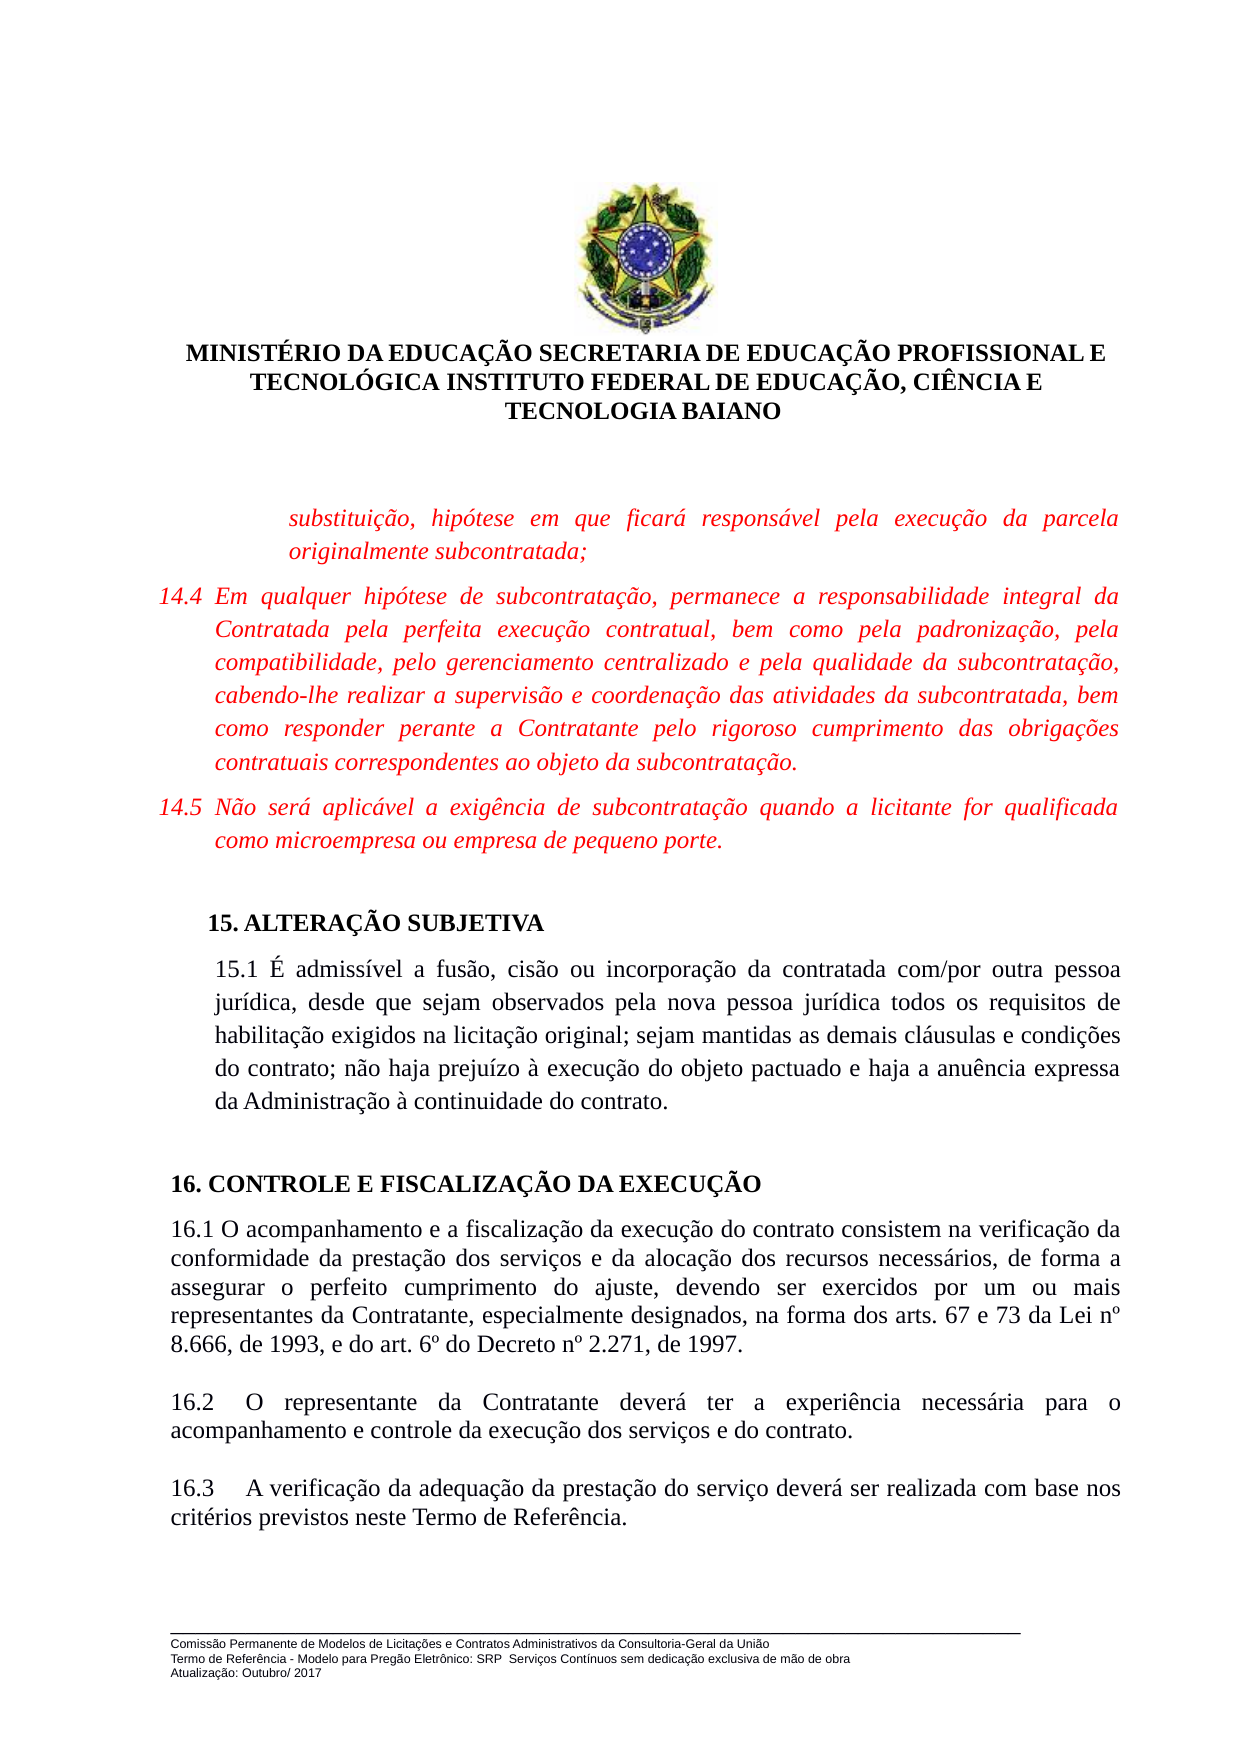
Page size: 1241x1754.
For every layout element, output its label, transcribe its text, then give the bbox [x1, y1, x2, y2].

picture [574, 182, 719, 336]
list Não será aplicável a exigência de subcontratação quando a licitante for qualificada como microempresa ou empresa de pequeno porte. [158, 792, 1122, 854]
list substituição, hipótese em que ficará responsável pela execução da parcela originalmente subcontratada; [213, 503, 1122, 565]
text 16.3 A verificação da adequação da prestação do serviço deverá ser realizada com base nos critérios previstos neste Termo de Referência. [170, 1473, 1122, 1531]
text 15.1 É admissível a fusão, cisão ou incorporação da contratada com/por outra pessoa jurídica, desde que sejam observados pela nova pessoa jurídica todos os requisitos de habilitação exigidos na licitação original; sejam mantidas as demais cláusulas e condições do contrato; não haja prejuízo à execução do objeto pactuado e haja a anuência expressa da Administração à continuidade do contrato. [214, 954, 1122, 1114]
list Em qualquer hipótese de subcontratação, permanece a responsabilidade integral da Contratada pela perfeita execução contratual, bem como pela padronização, pela compatibilidade, pelo gerenciamento centralizado e pela qualidade da subcontratação, cabendo-lhe realizar a supervisão e coordenação das atividades da subcontratada, bem como responder perante a Contratante pelo rigoroso cumprimento das obrigações contratuais correspondentes ao objeto da subcontratação. [158, 581, 1122, 775]
list 16. CONTROLE E FISCALIZAÇÃO DA EXECUÇÃO [170, 1169, 1122, 1197]
list 15. ALTERAÇÃO SUBJETIVA [170, 908, 1122, 937]
text 16.2 O representante da Contratante deverá ter a experiência necessária para o acompanhamento e controle da execução dos serviços e do contrato. [170, 1387, 1122, 1444]
text 16.1 O acompanhamento e a fiscalização da execução do contrato consistem na verificação da conformidade da prestação dos serviços e da alocação dos recursos necessários, de forma a assegurar o perfeito cumprimento do ajuste, devendo ser exercidos por um ou mais representantes da Contratante, especialmente designados, na forma dos arts. 67 e 73 da Lei nº 8.666, de 1993, e do art. 6º do Decreto nº 2.271, de 1997. [170, 1214, 1122, 1358]
